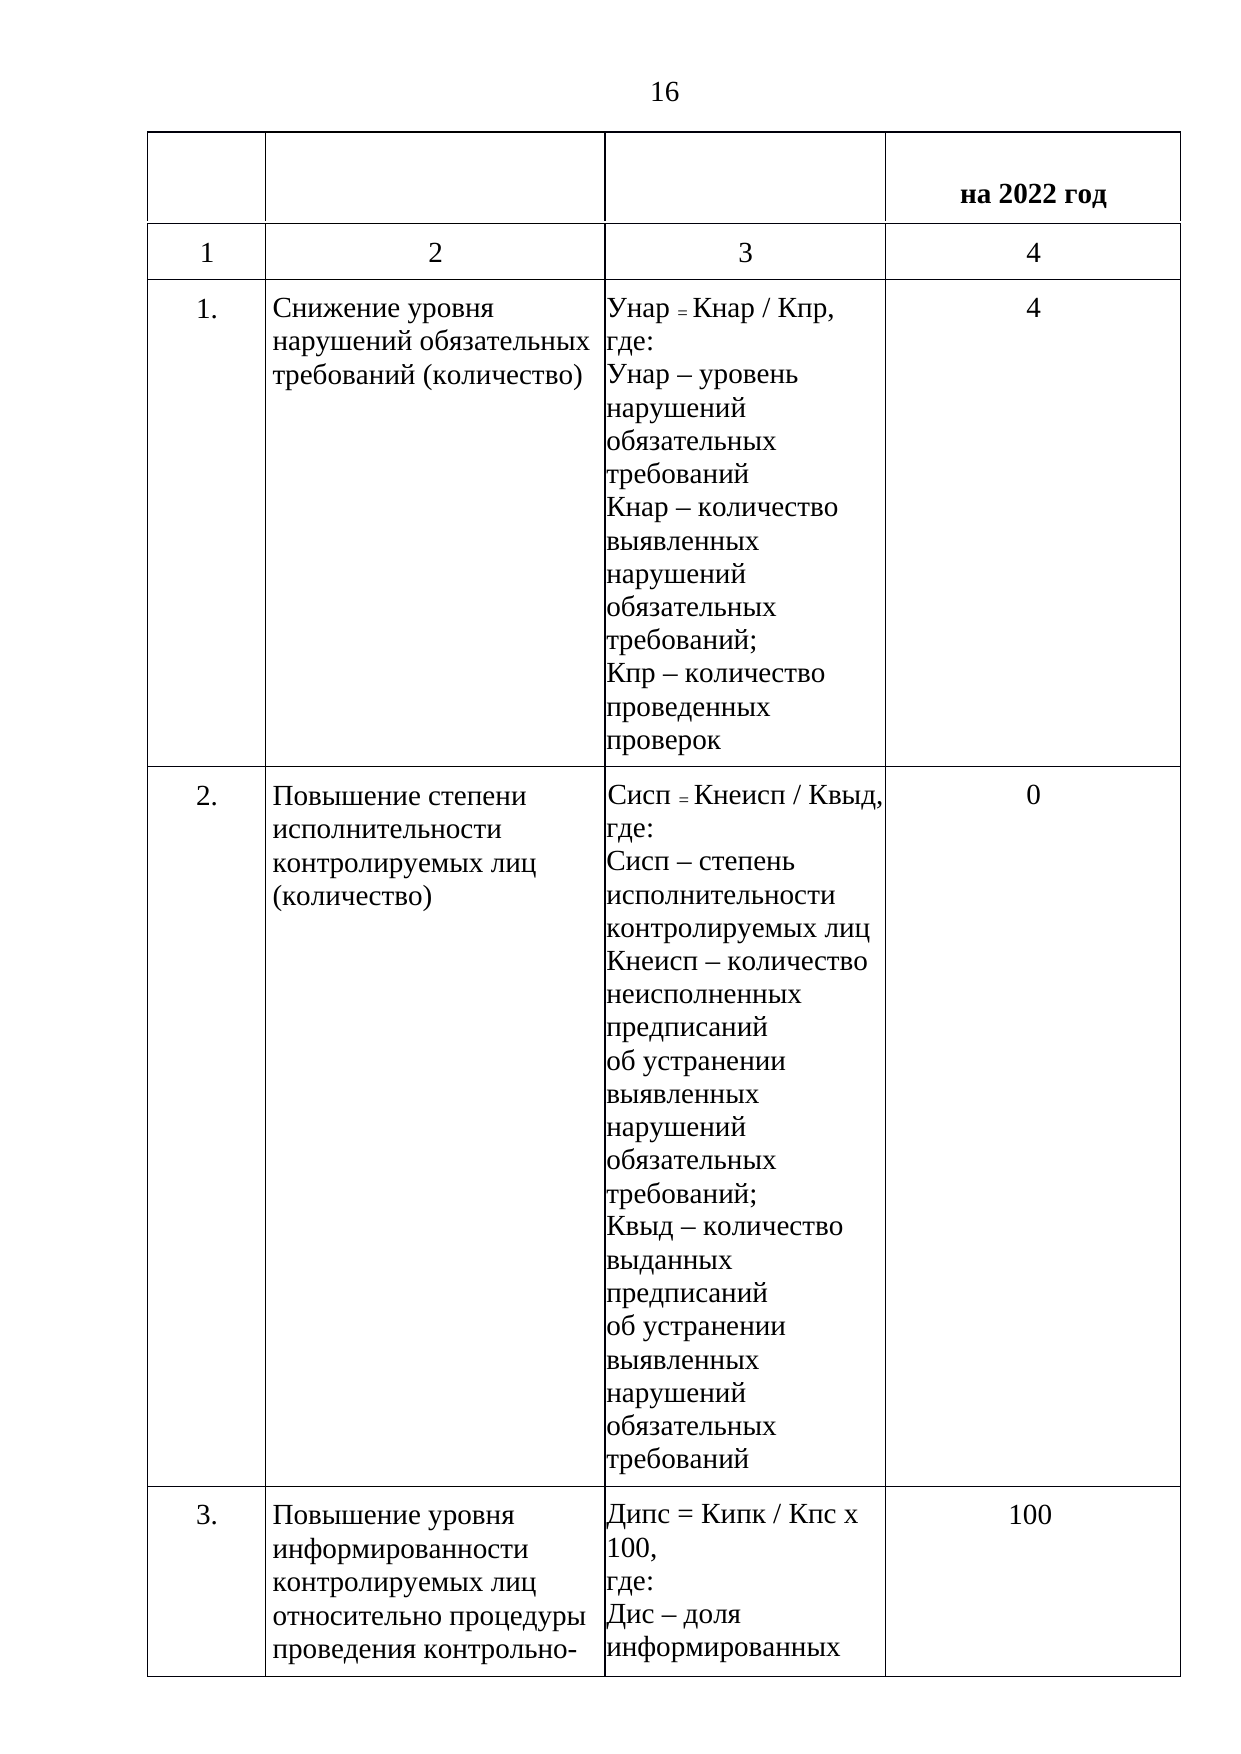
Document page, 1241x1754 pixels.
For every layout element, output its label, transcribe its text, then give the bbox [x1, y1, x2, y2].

table_cell 100 [886, 1487, 1180, 1676]
table_cell 2. [148, 767, 265, 1486]
table_header [266, 133, 604, 221]
table_cell Дипс = Кипк / Кпс х 100, где: Дис – доля информированных [606, 1487, 885, 1676]
table_header 3 [606, 224, 885, 279]
table_cell 4 [886, 280, 1180, 766]
table_cell Снижение уровня нарушений обязательных требований (количество) [266, 280, 604, 766]
table_cell 0 [886, 767, 1180, 1486]
table_header 1 [148, 224, 265, 279]
table_cell Унар = Кнар / Кпр, где: Унар – уровень нарушений обязательных требований Кнар – количество выявленных нарушений обязательных требований; Кпр – количество проведенных проверок [606, 280, 885, 766]
table_header [606, 133, 885, 221]
table_cell Повышение уровня информированности контролируемых лиц относительно процедуры проведения контрольно- [266, 1487, 604, 1676]
table_cell 3. [148, 1487, 265, 1676]
table_cell 1. [148, 280, 265, 766]
table_header [148, 133, 265, 221]
table_header 4 [886, 224, 1180, 279]
table_cell Сисп = Кнеисп / Квыд, где: Сисп – степень исполнительности контролируемых лиц Кнеисп – количество неисполненных предписаний об устранении выявленных нарушений обязательных требований; Квыд – количество выданных предписаний об устранении выявленных нарушений обязательных требований [606, 767, 885, 1486]
table_cell Повышение степени исполнительности контролируемых лиц (количество) [266, 767, 604, 1486]
table_header 2 [266, 224, 604, 279]
table_header на 2022 год [886, 133, 1180, 221]
